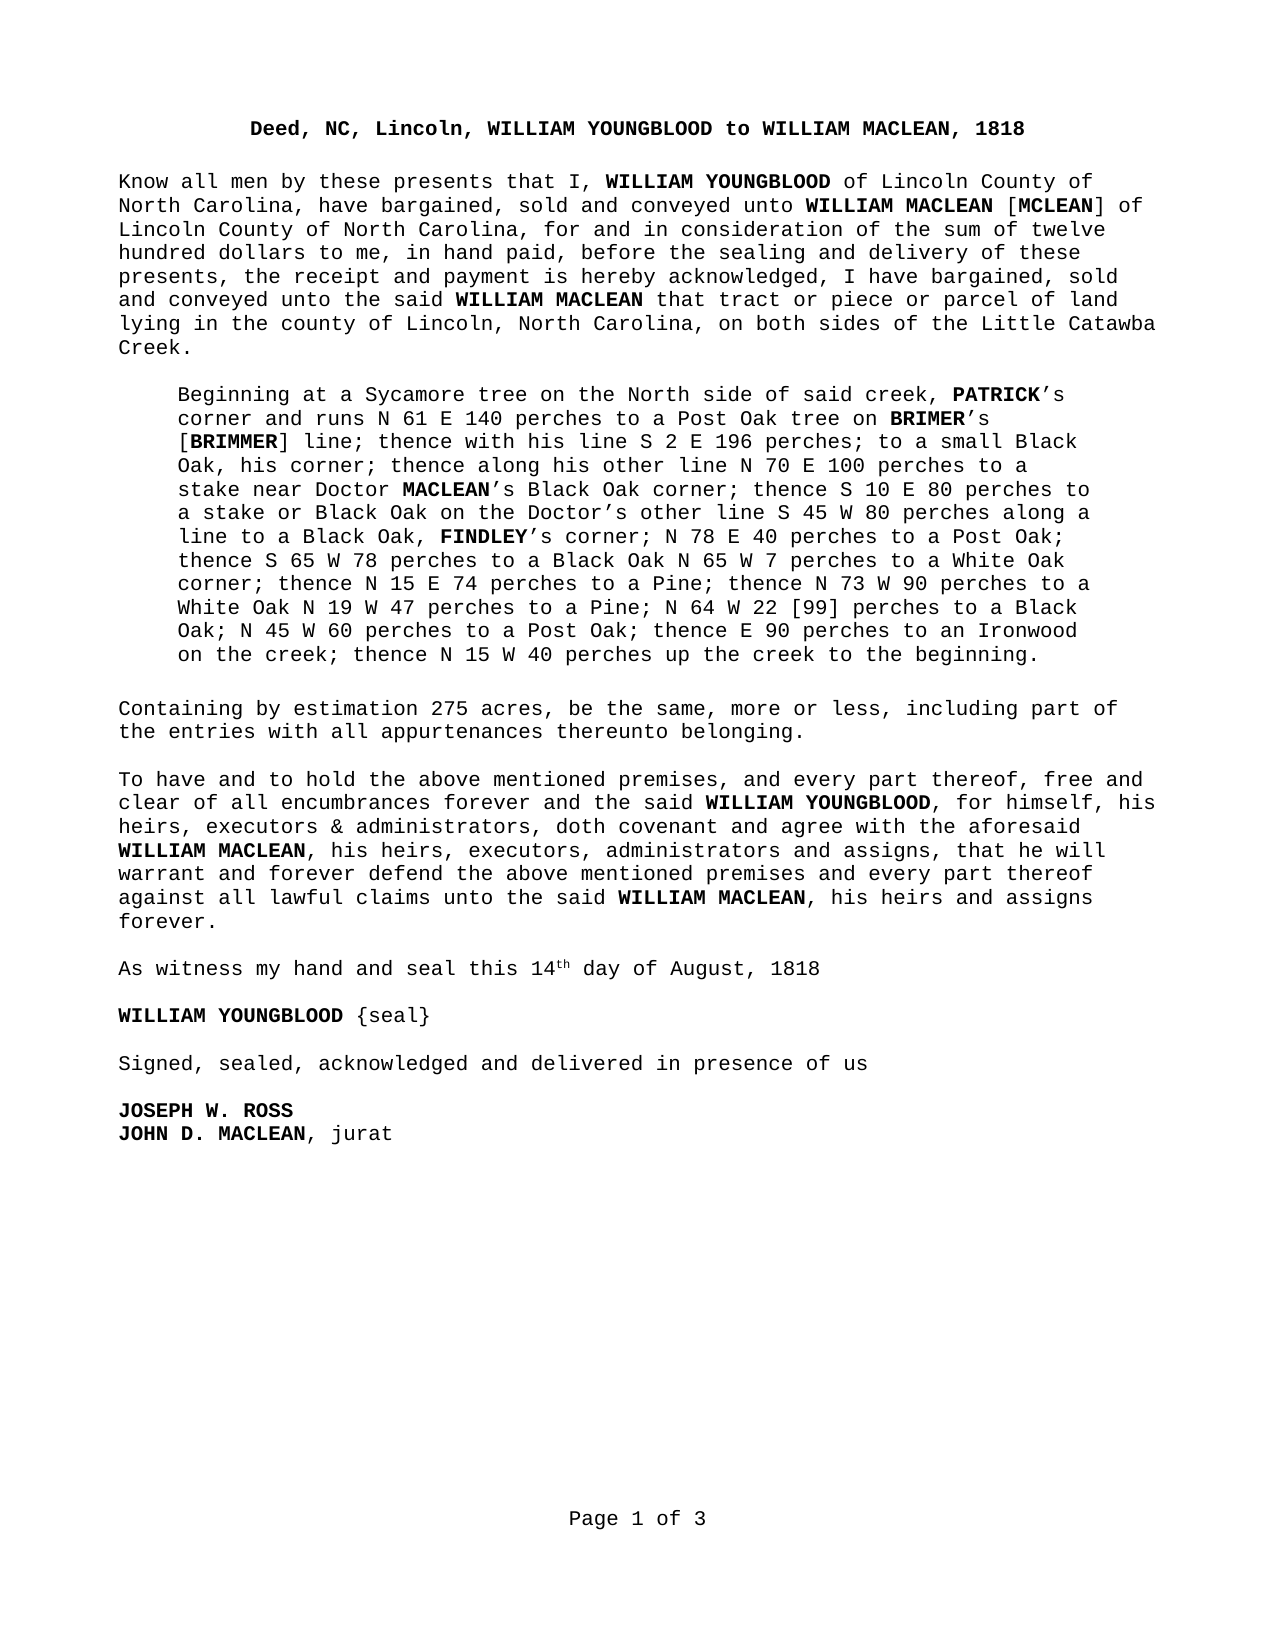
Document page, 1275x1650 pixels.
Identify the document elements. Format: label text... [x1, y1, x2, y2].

text Signed, sealed, acknowledged and delivered in presence of us [118, 1052, 1157, 1076]
text Joseph W. Ross [118, 1100, 1157, 1123]
text Beginning at a Sycamore tree on the North side of said creek, Patrick’s corner and runs N 61 E 140 perches to a Post Oak tree on Brimer’s [Brimmer] line; thence with his line S 2 E 196 perches; to a small Black Oak, his corner; thence along his other line N 70 E 100 perches to a stake near Doctor MacLean’s Black Oak corner; thence S 10 E 80 perches to a stake or Black Oak on the Doctor’s other line S 45 W 80 perches along a line to a Black Oak, Findley’s corner; N 78 E 40 perches to a Post Oak; thence S 65 W 78 perches to a Black Oak N 65 W 7 perches to a White Oak corner; thence N 15 E 74 perches to a Pine; thence N 73 W 90 perches to a White Oak N 19 W 47 perches to a Pine; N 64 W 22 [99] perches to a Black Oak; N 45 W 60 perches to a Post Oak; thence E 90 perches to an Ironwood on the creek; thence N 15 W 40 perches up the creek to the beginning. [177, 384, 1098, 668]
text WILLIAM Youngblood {seal} [118, 1005, 1157, 1029]
text Know all men by these presents that I, WILLIAM Youngblood of Lincoln County of North Carolina, have bargained, sold and conveyed unto WILLIAM MacLean [McLean] of Lincoln County of North Carolina, for and in consideration of the sum of twelve hundred dollars to me, in hand paid, before the sealing and delivery of these presents, the receipt and payment is hereby acknowledged, I have bargained, sold and conveyed unto the said WILLIAM MacLean that tract or piece or parcel of land lying in the county of Lincoln, North Carolina, on both sides of the Little Catawba Creek. [118, 171, 1157, 360]
text As witness my hand and seal this 14th day of August, 1818 [118, 958, 1157, 982]
text To have and to hold the above mentioned premises, and every part thereof, free and clear of all encumbrances forever and the said WILLIAM Youngblood, for himself, his heirs, executors & administrators, doth covenant and agree with the aforesaid WILLIAM MacLean, his heirs, executors, administrators and assigns, that he will warrant and forever defend the above mentioned premises and every part thereof against all lawful claims unto the said WILLIAM MacLean, his heirs and assigns forever. [118, 769, 1157, 934]
text John D. MacLean, jurat [118, 1123, 1157, 1147]
text Containing by estimation 275 acres, be the same, more or less, including part of the entries with all appurtenances thereunto belonging. [118, 698, 1157, 745]
